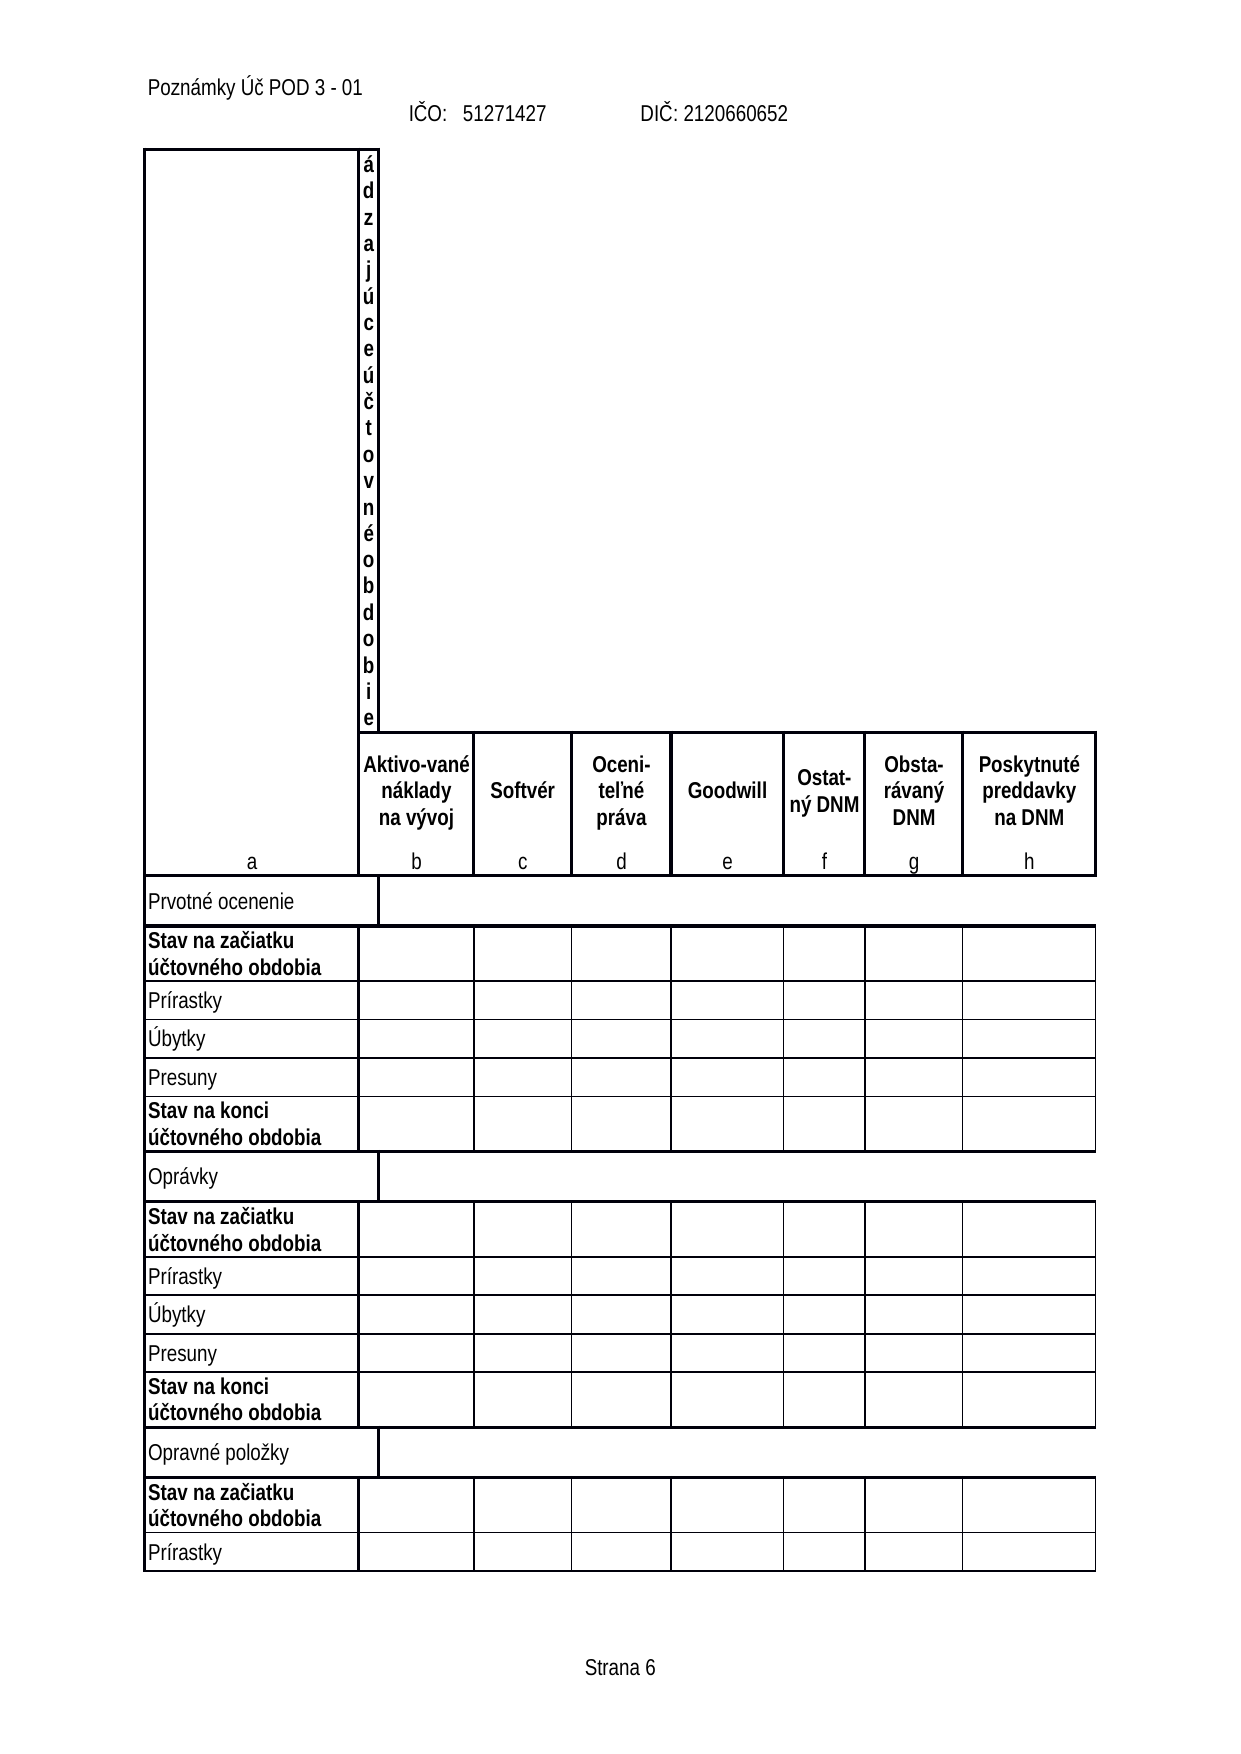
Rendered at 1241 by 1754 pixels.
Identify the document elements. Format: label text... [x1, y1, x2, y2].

table_cell [866, 1335, 962, 1371]
table_cell Stav na konci účtovného obdobia [146, 1373, 357, 1426]
table_cell [572, 1479, 670, 1532]
table_cell f [785, 848, 863, 874]
table_cell [963, 1533, 1095, 1570]
table_cell [360, 1258, 473, 1294]
table_cell [963, 1296, 1095, 1333]
table_cell Opravné položky [146, 1429, 377, 1476]
table_cell [784, 928, 864, 980]
table_cell c [475, 848, 570, 874]
table_cell Ostat-ný DNM [785, 734, 863, 848]
table_cell [360, 1020, 473, 1057]
table_cell Aktivo-vané náklady na vývoj [360, 734, 472, 848]
table_cell Presuny [146, 1335, 357, 1371]
table_cell [866, 1203, 962, 1256]
table_cell [572, 928, 670, 980]
table_header [146, 151, 357, 848]
table_cell [784, 982, 864, 1019]
table_cell [360, 1203, 473, 1256]
table_cell Obsta- rávaný DNM [866, 734, 961, 848]
table_cell Poskytnuté preddavky na DNM [964, 734, 1094, 848]
table_cell [360, 1533, 473, 1570]
table_cell [572, 1020, 670, 1057]
table_cell [475, 1203, 571, 1256]
table_cell Stav na začiatku účtovného obdobia [146, 1479, 357, 1532]
table_cell Stav na začiatku účtovného obdobia [146, 928, 357, 980]
table_cell Oceni-teľné práva [573, 734, 669, 848]
table_cell [572, 1097, 670, 1150]
table_cell [360, 1296, 473, 1333]
table_cell [672, 1533, 783, 1570]
table_cell [475, 1258, 571, 1294]
table_cell [784, 1059, 864, 1096]
table_cell [963, 1097, 1095, 1150]
table_cell Prírastky [146, 1258, 357, 1294]
table_cell [866, 1020, 962, 1057]
table_cell d [573, 848, 669, 874]
table_cell [672, 1258, 783, 1294]
table_cell [572, 1533, 670, 1570]
table_cell [963, 1335, 1095, 1371]
table_cell [672, 1479, 783, 1532]
table_cell [784, 1335, 864, 1371]
table_cell [672, 1203, 783, 1256]
table_cell Úbytky [146, 1296, 357, 1333]
table_cell [360, 1373, 473, 1426]
table_cell Prvotné ocenenie [146, 877, 377, 924]
table_cell [963, 982, 1095, 1019]
table_cell Úbytky [146, 1020, 357, 1057]
table_cell [784, 1373, 864, 1426]
table_cell [784, 1097, 864, 1150]
table_cell [475, 1479, 571, 1532]
table_cell [475, 982, 571, 1019]
table_cell [572, 982, 670, 1019]
table_cell Prírastky [146, 982, 357, 1019]
table_cell Oprávky [146, 1153, 377, 1200]
table_cell [866, 1059, 962, 1096]
table_cell [866, 1097, 962, 1150]
table_cell [572, 1296, 670, 1333]
table_cell [572, 1203, 670, 1256]
table_cell [475, 1059, 571, 1096]
table_cell [784, 1533, 864, 1570]
table_cell [672, 928, 783, 980]
table_cell [672, 1097, 783, 1150]
table_cell g [866, 848, 961, 874]
table_cell [475, 1373, 571, 1426]
table_cell h [964, 848, 1094, 874]
table_cell [360, 1059, 473, 1096]
table_cell [475, 1020, 571, 1057]
table_cell [672, 1059, 783, 1096]
table_cell [475, 1097, 571, 1150]
table_cell Softvér [475, 734, 570, 848]
table_cell [360, 1479, 473, 1532]
table_cell [784, 1296, 864, 1333]
table_cell [360, 1097, 473, 1150]
table_cell [360, 1335, 473, 1371]
table_cell [572, 1335, 670, 1371]
table_cell Presuny [146, 1059, 357, 1096]
table_cell [672, 1335, 783, 1371]
table_cell [475, 1296, 571, 1333]
table_cell [784, 1258, 864, 1294]
table_cell [475, 1335, 571, 1371]
table_cell [672, 1373, 783, 1426]
table_cell Stav na začiatku účtovného obdobia [146, 1203, 357, 1256]
table_cell [672, 982, 783, 1019]
table_cell [572, 1258, 670, 1294]
table_cell Goodwill [673, 734, 782, 848]
table_cell Stav na konci účtovného obdobia [146, 1097, 357, 1150]
table_cell [866, 1533, 962, 1570]
table_cell [572, 1059, 670, 1096]
table_cell [572, 1373, 670, 1426]
table_cell [866, 1373, 962, 1426]
table_cell a [146, 848, 357, 874]
table_cell [866, 928, 962, 980]
table_cell [784, 1479, 864, 1532]
table_cell e [673, 848, 782, 874]
table_cell [963, 1020, 1095, 1057]
table_cell [963, 1479, 1095, 1532]
table_cell [866, 1479, 962, 1532]
table_cell [672, 1020, 783, 1057]
table_cell [963, 1059, 1095, 1096]
table_cell [475, 1533, 571, 1570]
table_cell [866, 1296, 962, 1333]
table_cell [963, 1203, 1095, 1256]
table_cell [963, 1373, 1095, 1426]
table_cell [866, 1258, 962, 1294]
table_header ádzajúce účtovné obdobie [360, 151, 377, 731]
table_cell [360, 982, 473, 1019]
table_cell [866, 982, 962, 1019]
table_cell [360, 928, 473, 980]
table_cell [475, 928, 571, 980]
table_cell [963, 928, 1095, 980]
table_cell [672, 1296, 783, 1333]
table_cell Prírastky [146, 1533, 357, 1570]
table_cell [963, 1258, 1095, 1294]
table_cell b [360, 848, 472, 874]
table_cell [784, 1203, 864, 1256]
table_cell [784, 1020, 864, 1057]
